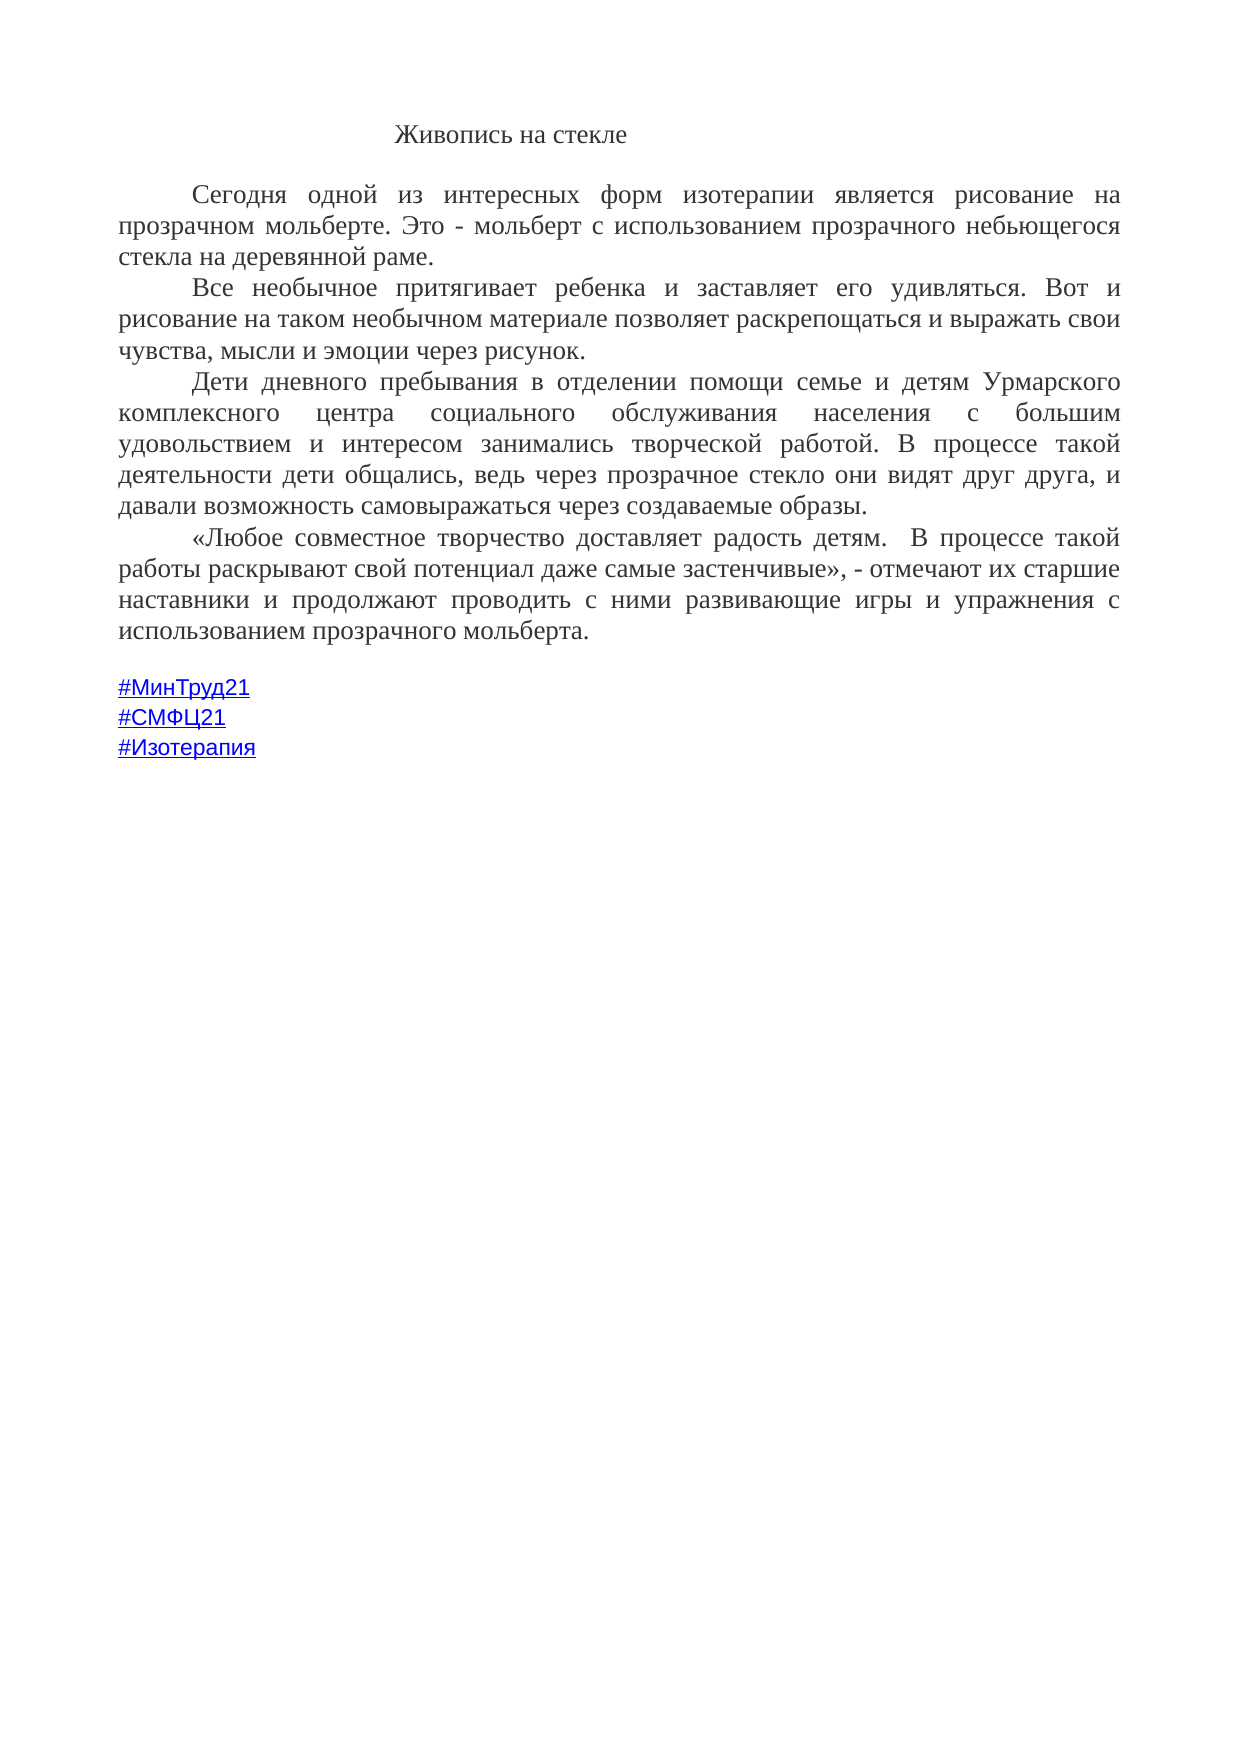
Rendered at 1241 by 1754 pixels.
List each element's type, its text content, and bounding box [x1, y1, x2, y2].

text Все необычное притягивает ребенка и заставляет его удивляться. Вот и рисование на таком необычном материале позволяет раскрепощаться и выражать свои чувства, мысли и эмоции через рисунок. [118, 271, 1122, 365]
text #МинТруд21 [118, 674, 1122, 700]
text #СМФЦ21 [118, 704, 1122, 731]
text Дети дневного пребывания в отделении помощи семье и детям Урмарского комплексного центра социального обслуживания населения с большим удовольствием и интересом занимались творческой работой. В процессе такой деятельности дети общались, ведь через прозрачное стекло они видят друг друга, и давали возможность самовыражаться через создаваемые образы. [118, 365, 1122, 521]
text «Любое совместное творчество доставляет радость детям. В процессе такой работы раскрывают свой потенциал даже самые застенчивые», - отмечают их старшие наставники и продолжают проводить с ними развивающие игры и упражнения с использованием прозрачного мольберта. [118, 521, 1122, 645]
text Сегодня одной из интересных форм изотерапии является рисование на прозрачном мольберте. Это - мольберт с использованием прозрачного небьющегося стекла на деревянной раме. [118, 178, 1122, 271]
text Живопись на стекле [118, 118, 1122, 149]
text #Изотерапия [118, 734, 1122, 761]
